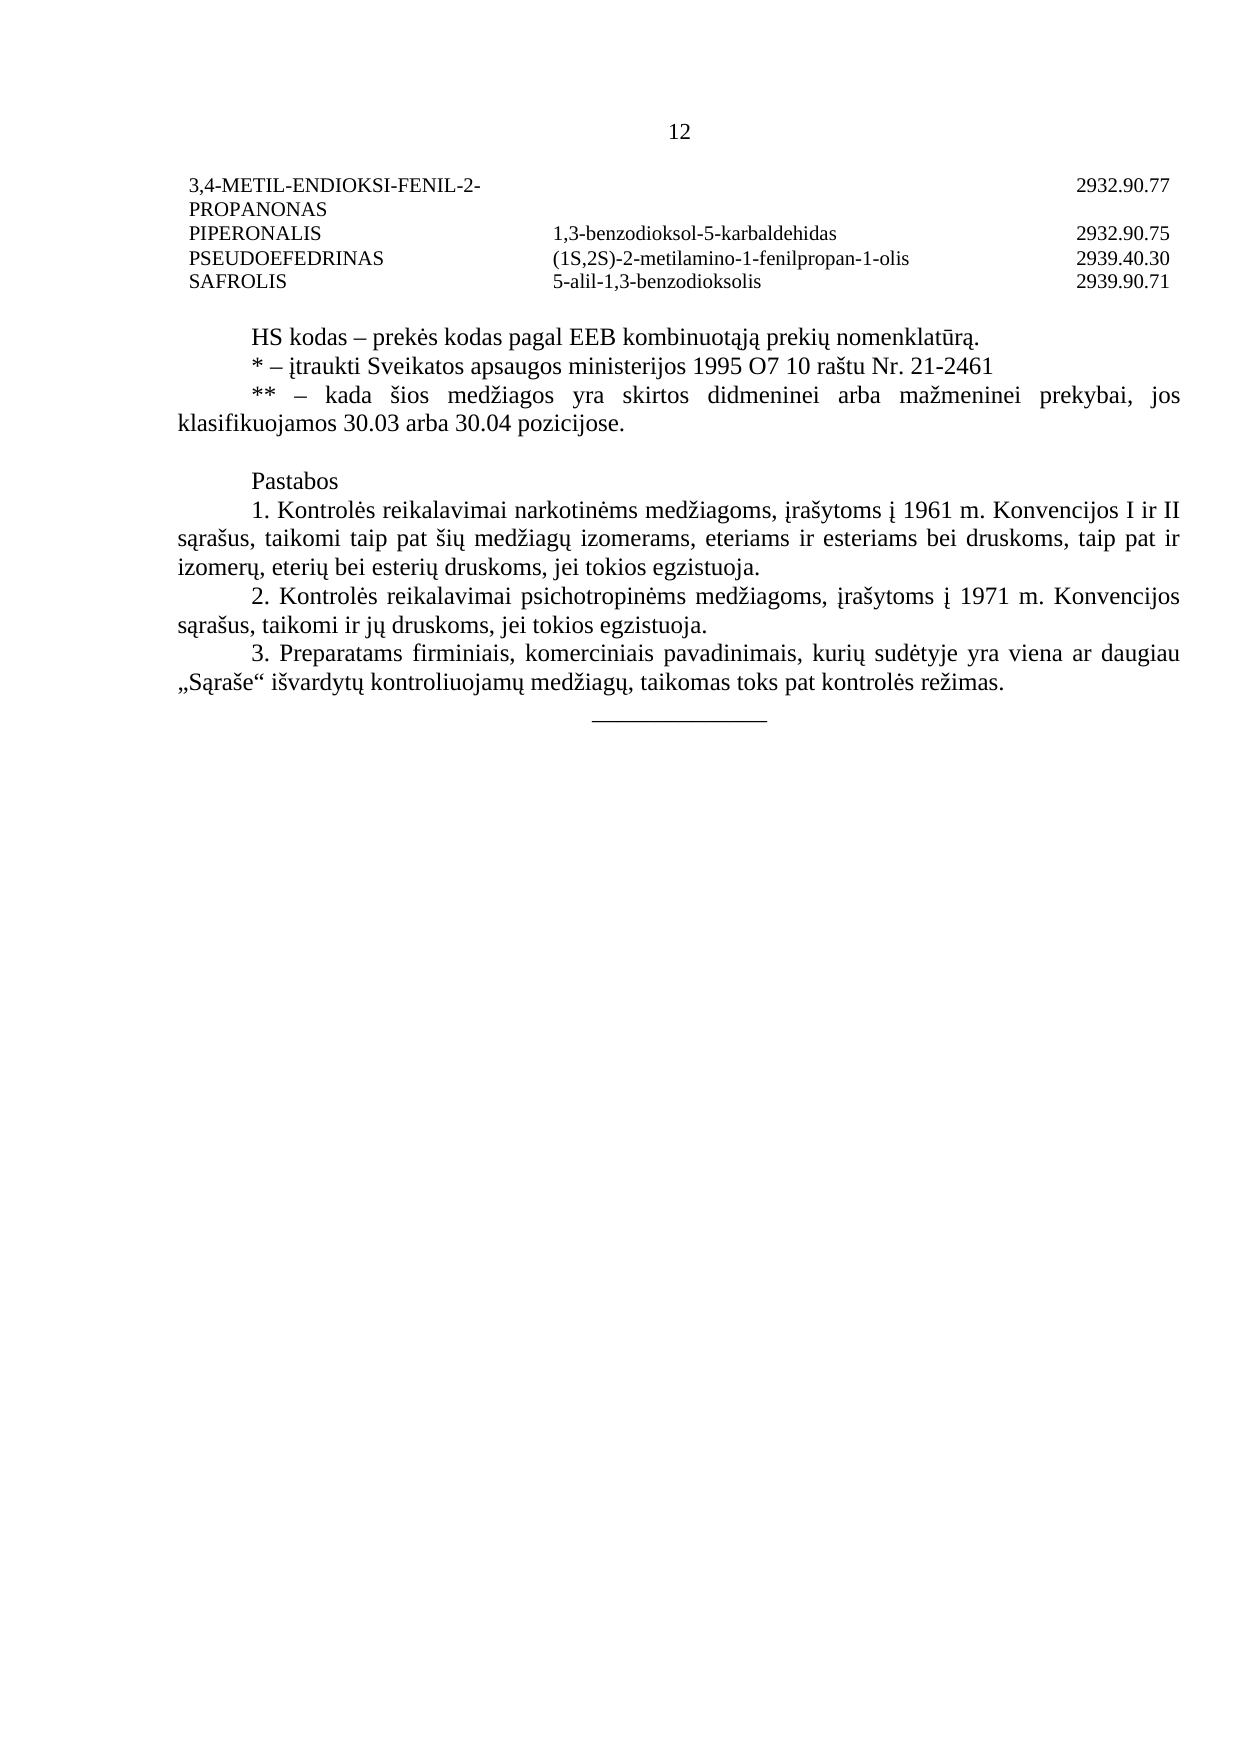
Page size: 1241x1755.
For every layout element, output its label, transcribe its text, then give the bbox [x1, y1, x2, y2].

table_cell PSEUDOEFEDRINAS [177, 245, 541, 269]
table_cell 2939.90.71 [1065, 270, 1181, 293]
text 3. Preparatams firminiais, komerciniais pavadinimais, kurių sudėtyje yra viena ar daugiau „Sąraše“ išvardytų kontroliuojamų medžiagų, taikomas toks pat kontrolės režimas. [177, 638, 1181, 696]
text * – įtraukti Sveikatos apsaugos ministerijos 1995 O7 10 raštu Nr. 21-2461 [177, 351, 1181, 380]
text ** – kada šios medžiagos yra skirtos didmeninei arba mažmeninei prekybai, jos klasifikuojamos 30.03 arba 30.04 pozicijose. [177, 380, 1181, 437]
table_cell SAFROLIS [177, 270, 541, 293]
table_cell 2939.40.30 [1065, 245, 1181, 269]
table_cell 2932.90.75 [1065, 221, 1181, 245]
text HS kodas – prekės kodas pagal EEB kombinuotąją prekių nomenklatūrą. [177, 322, 1181, 351]
text Pastabos [177, 466, 1181, 495]
table_cell [541, 173, 1065, 221]
table_cell 3,4-METIL-ENDIOKSI-FENIL-2-PROPANONAS [177, 173, 541, 221]
table_cell (1S,2S)-2-metilamino-1-fenilpropan-1-olis [541, 245, 1065, 269]
text 1. Kontrolės reikalavimai narkotinėms medžiagoms, įrašytoms į 1961 m. Konvencijos I ir II sąrašus, taikomi taip pat šių medžiagų izomerams, eteriams ir esteriams bei druskoms, taip pat ir izomerų, eterių bei esterių druskoms, jei tokios egzistuoja. [177, 495, 1181, 581]
table_cell 1,3-benzodioksol-5-karbaldehidas [541, 221, 1065, 245]
text 2. Kontrolės reikalavimai psichotropinėms medžiagoms, įrašytoms į 1971 m. Konvencijos sąrašus, taikomi ir jų druskoms, jei tokios egzistuoja. [177, 581, 1181, 638]
table_cell 5-alil-1,3-benzodioksolis [541, 270, 1065, 293]
text ______________ [177, 696, 1181, 725]
table_cell 2932.90.77 [1065, 173, 1181, 221]
table_cell PIPERONALIS [177, 221, 541, 245]
